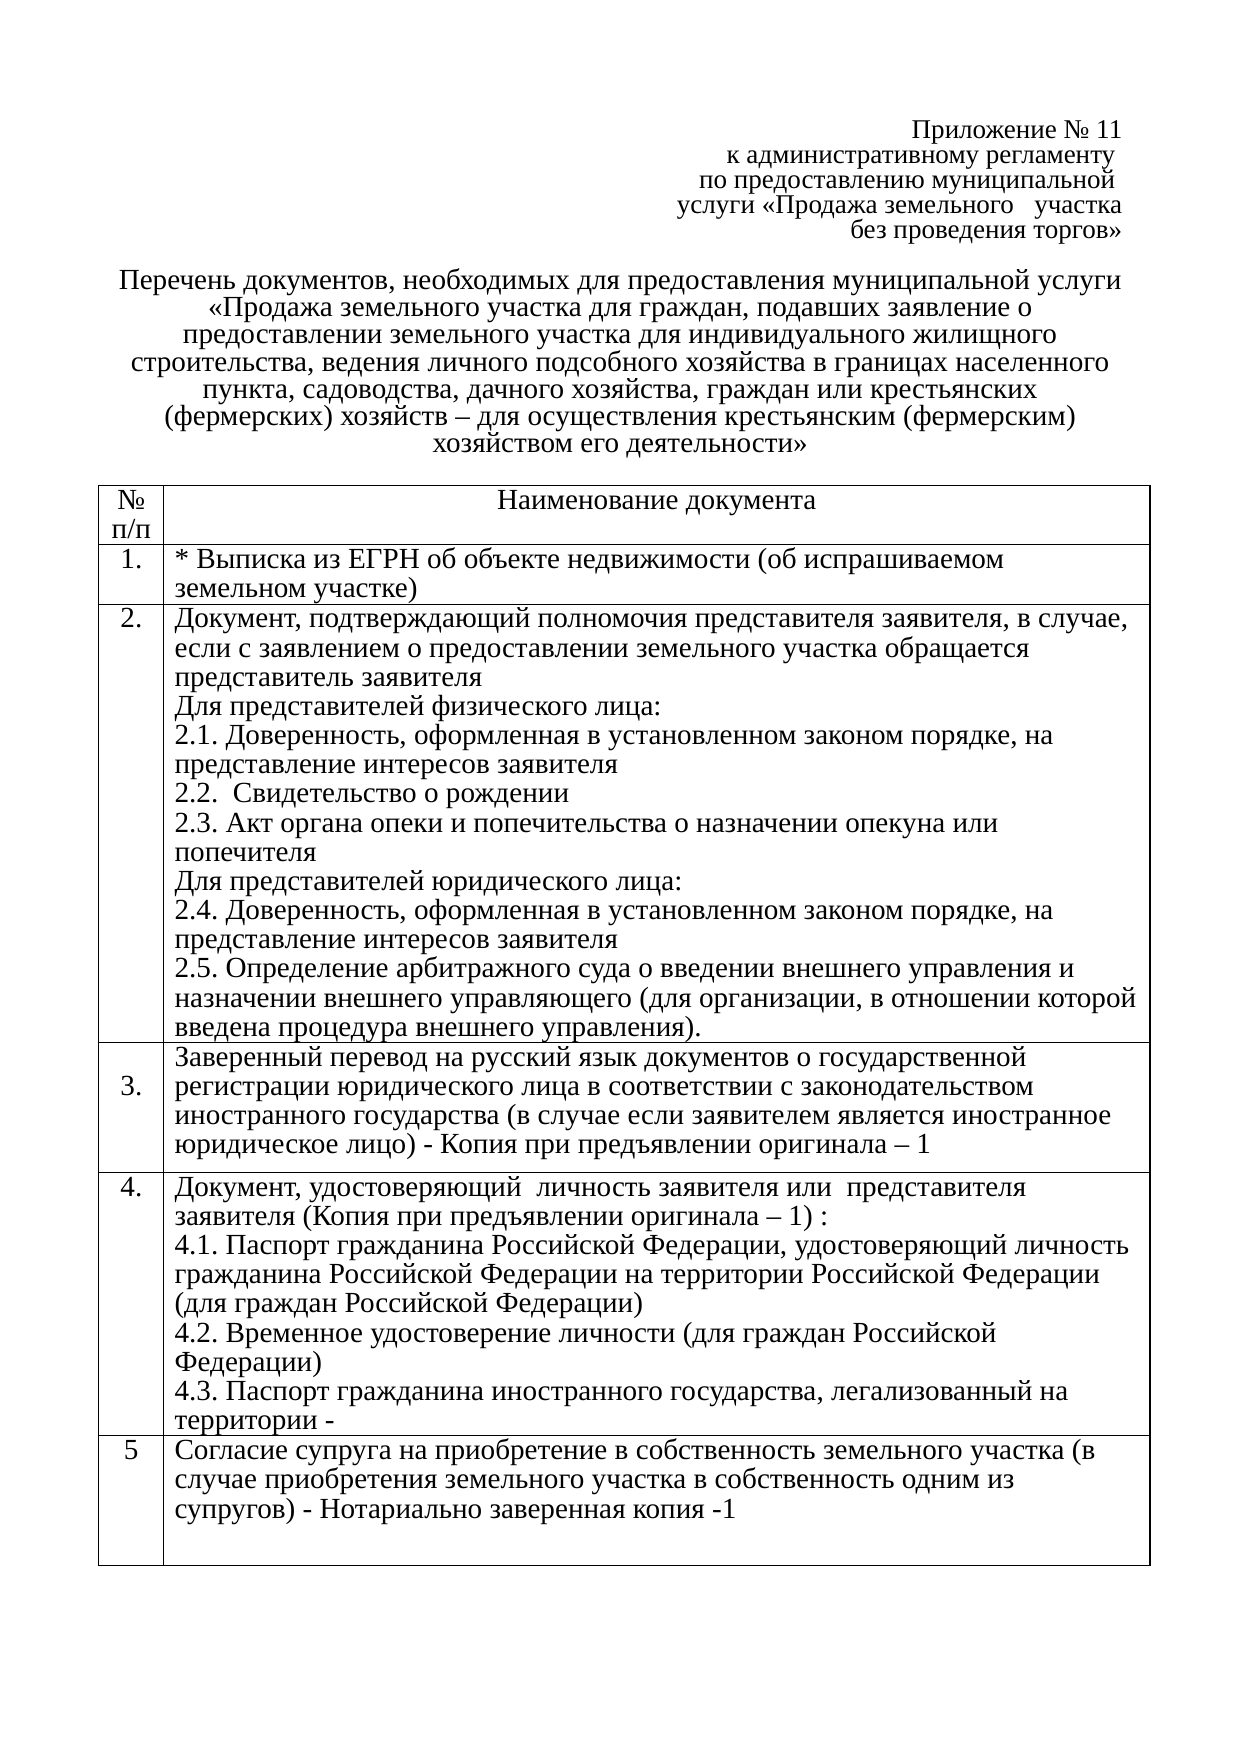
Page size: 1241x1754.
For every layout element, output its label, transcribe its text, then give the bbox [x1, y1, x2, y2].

table_cell Документ, удостоверяющий личность заявителя или представителя заявителя (Копия при предъявлении оригинала – 1) : 4.1. Паспорт гражданина Российской Федерации, удостоверяющий личность гражданина Российской Федерации на территории Российской Федерации (для граждан Российской Федерации) 4.2. Временное удостоверение личности (для граждан Российской Федерации) 4.3. Паспорт гражданина иностранного государства, легализованный на территории - [164, 1173, 1149, 1435]
table_cell 2. [99, 605, 163, 1042]
table_cell Согласие супруга на приобретение в собственность земельного участка (в случае приобретения земельного участка в собственность одним из супругов) - Нотариально заверенная копия -1 [164, 1436, 1149, 1565]
table_header № п/п [99, 486, 163, 544]
text Перечень документов, необходимых для предоставления муниципальной услуги [118, 268, 1122, 295]
table_header Наименование документа [164, 486, 1149, 544]
text к административному регламенту [118, 143, 1122, 168]
table_cell 1. [99, 545, 163, 603]
text услуги «Продажа земельного участка без проведения торгов» [561, 193, 1122, 243]
text «Продажа земельного участка для граждан, подавших заявление о предоставлении земельного участка для индивидуального жилищного строительства, ведения личного подсобного хозяйства в границах населенного пункта, садоводства, дачного хозяйства, граждан или крестьянских (фермерских) хозяйств – для осуществления крестьянским (фермерским) хозяйством его деятельности» [118, 295, 1122, 458]
text по предоставлению муниципальной [118, 168, 1122, 193]
table_cell 5 [99, 1436, 163, 1565]
table_cell * Выписка из ЕГРН об объекте недвижимости (об испрашиваемом земельном участке) [164, 545, 1149, 603]
table_cell 4. [99, 1173, 163, 1435]
text Приложение № 11 [118, 118, 1122, 143]
table_cell 3. [99, 1043, 163, 1172]
table_cell Заверенный перевод на русский язык документов о государственной регистрации юридического лица в соответствии с законодательством иностранного государства (в случае если заявителем является иностранное юридическое лицо) - Копия при предъявлении оригинала – 1 [164, 1043, 1149, 1172]
table_cell Документ, подтверждающий полномочия представителя заявителя, в случае, если с заявлением о предоставлении земельного участка обращается представитель заявителя Для представителей физического лица: 2.1. Доверенность, оформленная в установленном законом порядке, на представление интересов заявителя 2.2. Свидетельство о рождении 2.3. Акт органа опеки и попечительства о назначении опекуна или попечителя Для представителей юридического лица: 2.4. Доверенность, оформленная в установленном законом порядке, на представление интересов заявителя 2.5. Определение арбитражного суда о введении внешнего управления и назначении внешнего управляющего (для организации, в отношении которой введена процедура внешнего управления). [164, 605, 1149, 1042]
